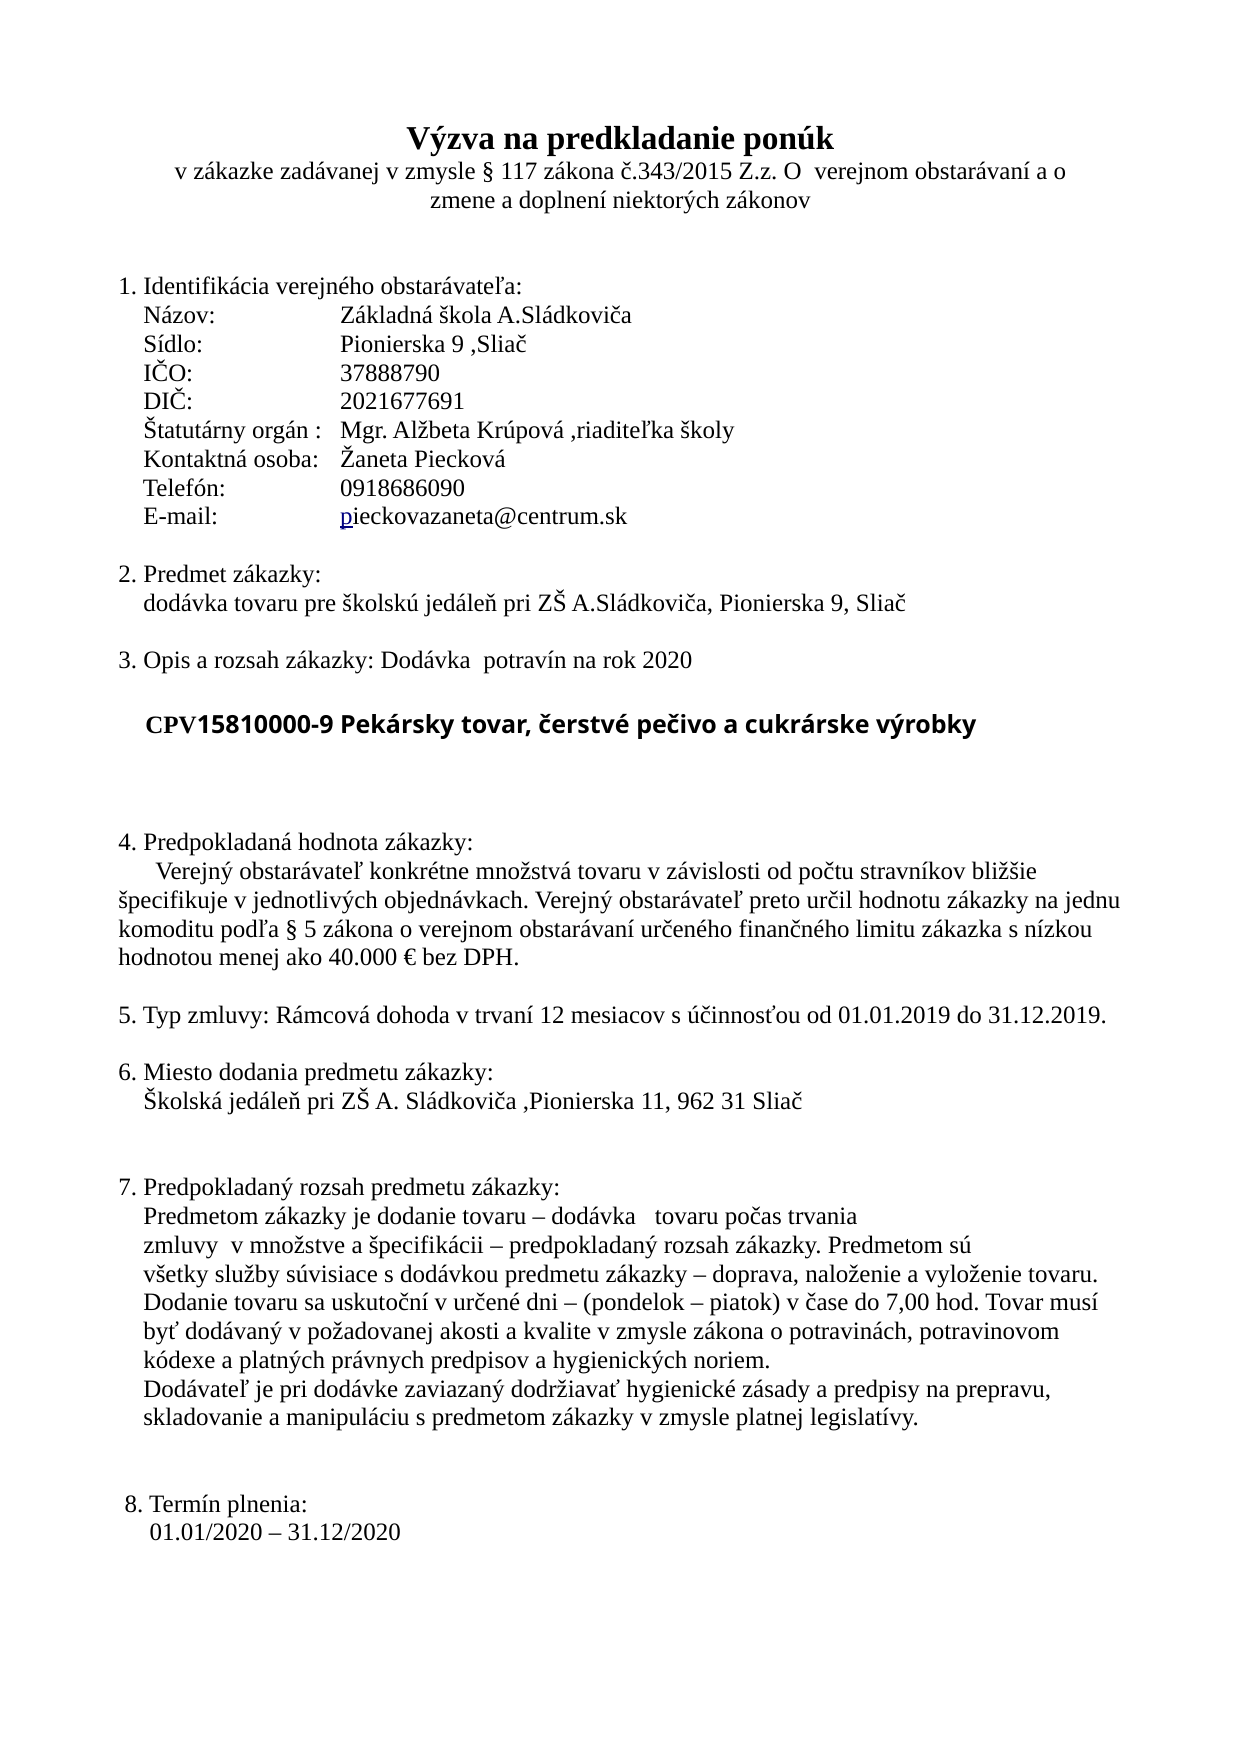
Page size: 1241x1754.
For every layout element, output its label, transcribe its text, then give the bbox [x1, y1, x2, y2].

text Predmetom zákazky je dodanie tovaru – dodávka tovaru počas trvania [118, 1201, 1122, 1230]
text Názov: Základná škola A.Sládkoviča [118, 300, 1122, 329]
text IČO: 37888790 [118, 358, 1122, 386]
text 4. Predpokladaná hodnota zákazky: [118, 827, 1122, 856]
text dodávka tovaru pre školskú jedáleň pri ZŠ A.Sládkoviča, Pionierska 9, Sliač [118, 588, 1122, 616]
text Dodávateľ je pri dodávke zaviazaný dodržiavať hygienické zásady a predpisy na prepravu, [118, 1374, 1122, 1402]
text byť dodávaný v požadovanej akosti a kvalite v zmysle zákona o potravinách, potravinovom [118, 1316, 1122, 1345]
text Kontaktná osoba: Žaneta Piecková [118, 444, 1122, 473]
text 01.01/2020 – 31.12/2020 [118, 1517, 1122, 1546]
text 7. Predpokladaný rozsah predmetu zákazky: [118, 1172, 1122, 1201]
text Štatutárny orgán : Mgr. Alžbeta Krúpová ,riaditeľka školy [118, 415, 1122, 444]
text v zákazke zadávanej v zmysle § 117 zákona č.343/2015 Z.z. O verejnom obstarávaní a o zmene a doplnení niektorých zákonov [118, 156, 1122, 214]
text DIČ: 2021677691 [118, 386, 1122, 415]
text Verejný obstarávateľ konkrétne množstvá tovaru v závislosti od počtu stravníkov bližšie špecifikuje v jednotlivých objednávkach. Verejný obstarávateľ preto určil hodnotu zákazky na jednu komoditu podľa § 5 zákona o verejnom obstarávaní určeného finančného limitu zákazka s nízkou hodnotou menej ako 40.000 € bez DPH. [118, 856, 1122, 971]
text Školská jedáleň pri ZŠ A. Sládkoviča ,Pionierska 11, 962 31 Sliač [118, 1086, 1122, 1115]
text 5. Typ zmluvy: Rámcová dohoda v trvaní 12 mesiacov s účinnosťou od 01.01.2019 do 31.12.2019. [118, 1000, 1122, 1029]
text skladovanie a manipuláciu s predmetom zákazky v zmysle platnej legislatívy. [118, 1402, 1122, 1431]
text 3. Opis a rozsah zákazky: Dodávka potravín na rok 2020 [118, 645, 1122, 674]
text 2. Predmet zákazky: [118, 559, 1122, 588]
text Výzva na predkladanie ponúk [118, 118, 1122, 156]
text Dodanie tovaru sa uskutoční v určené dni – (pondelok – piatok) v čase do 7,00 hod. Tovar musí [118, 1287, 1122, 1316]
text zmluvy v množstve a špecifikácii – predpokladaný rozsah zákazky. Predmetom sú [118, 1230, 1122, 1259]
text CPV15810000-9 Pekársky tovar, čerstvé pečivo a cukrárske výrobky [118, 703, 1122, 741]
text 8. Termín plnenia: [118, 1489, 1122, 1517]
text kódexe a platných právnych predpisov a hygienických noriem. [118, 1345, 1122, 1374]
text všetky služby súvisiace s dodávkou predmetu zákazky – doprava, naloženie a vyloženie tovaru. [118, 1259, 1122, 1287]
text 1. Identifikácia verejného obstarávateľa: [118, 271, 1122, 300]
text E-mail: pieckovazaneta@centrum.sk [118, 501, 1122, 530]
text Telefón: 0918686090 [118, 473, 1122, 501]
text 6. Miesto dodania predmetu zákazky: [118, 1057, 1122, 1086]
text Sídlo: Pionierska 9 ,Sliač [118, 329, 1122, 358]
